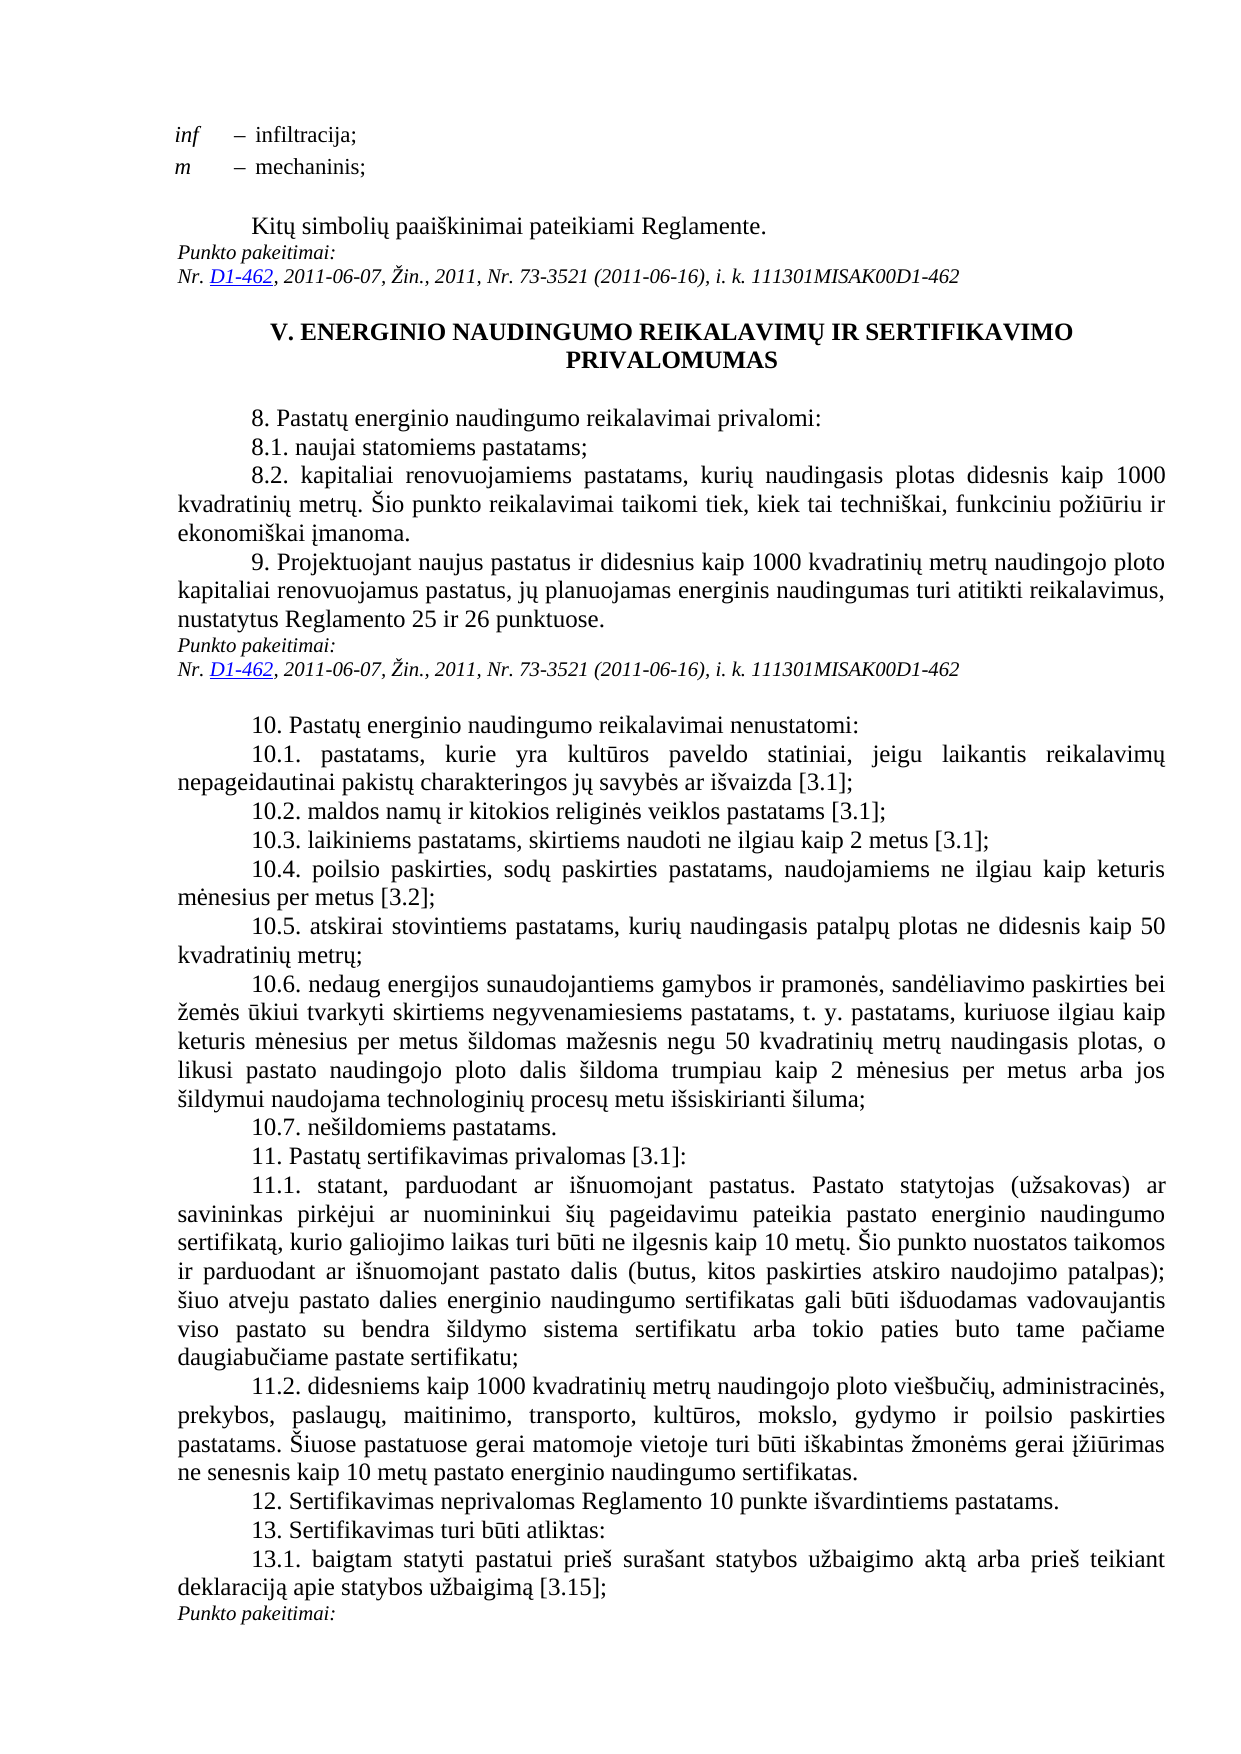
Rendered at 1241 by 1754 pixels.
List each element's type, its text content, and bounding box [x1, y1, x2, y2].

table_cell [702, 118, 727, 150]
text 11.2. didesniems kaip 1000 kvadratinių metrų naudingojo ploto viešbučių, administracinės, prekybos, paslaugų, maitinimo, transporto, kultūros, mokslo, gydymo ir poilsio paskirties pastatams. Šiuose pastatuose gerai matomoje vietoje turi būti iškabintas žmonėms gerai įžiūrimas ne senesnis kaip 10 metų pastato energinio naudingumo sertifikatas. [177, 1371, 1166, 1486]
table_cell [615, 118, 640, 150]
text V. ENERGINIO NAUDINGUMO REIKALAVIMŲ IR sertifikavimo privalomumas [177, 317, 1166, 374]
table_cell m [174, 150, 227, 182]
table_cell mechaninis; [252, 150, 615, 182]
table_cell [615, 150, 640, 182]
text 10. Pastatų energinio naudingumo reikalavimai nenustatomi: [177, 710, 1166, 739]
table_cell [727, 150, 1119, 182]
table_cell [727, 118, 1119, 150]
text 8. Pastatų energinio naudingumo reikalavimai privalomi: [177, 403, 1166, 432]
table_cell – [227, 118, 252, 150]
text 13. Sertifikavimas turi būti atliktas: [177, 1515, 1166, 1544]
text Nr. D1-462, 2011-06-07, Žin., 2011, Nr. 73-3521 (2011-06-16), i. k. 111301MISAK00D1-462 [177, 264, 1166, 288]
text 10.1. pastatams, kurie yra kultūros paveldo statiniai, jeigu laikantis reikalavimų nepageidautinai pakistų charakteringos jų savybės ar išvaizda [3.1]; [177, 739, 1166, 796]
text Kitų simbolių paaiškinimai pateikiami Reglamente. [177, 211, 1166, 240]
table_cell [640, 150, 702, 182]
table_cell inf [174, 118, 227, 150]
text Punkto pakeitimai: [177, 240, 1166, 264]
table_cell [702, 150, 727, 182]
text 10.7. nešildomiems pastatams. [177, 1112, 1166, 1141]
text 9. Projektuojant naujus pastatus ir didesnius kaip 1000 kvadratinių metrų naudingojo ploto kapitaliai renovuojamus pastatus, jų planuojamas energinis naudingumas turi atitikti reikalavimus, nustatytus Reglamento 25 ir 26 punktuose. [177, 547, 1166, 633]
text Punkto pakeitimai: [177, 633, 1166, 657]
text Nr. D1-462, 2011-06-07, Žin., 2011, Nr. 73-3521 (2011-06-16), i. k. 111301MISAK00D1-462 [177, 657, 1166, 681]
text 11.1. statant, parduodant ar išnuomojant pastatus. Pastato statytojas (užsakovas) ar savininkas pirkėjui ar nuomininkui šių pageidavimu pateikia pastato energinio naudingumo sertifikatą, kurio galiojimo laikas turi būti ne ilgesnis kaip 10 metų. Šio punkto nuostatos taikomos ir parduodant ar išnuomojant pastato dalis (butus, kitos paskirties atskiro naudojimo patalpas); šiuo atveju pastato dalies energinio naudingumo sertifikatas gali būti išduodamas vadovaujantis viso pastato su bendra šildymo sistema sertifikatu arba tokio paties buto tame pačiame daugiabučiame pastate sertifikatu; [177, 1170, 1166, 1371]
text 11. Pastatų sertifikavimas privalomas [3.1]: [177, 1141, 1166, 1170]
text Punkto pakeitimai: [177, 1601, 1166, 1625]
text 12. Sertifikavimas neprivalomas Reglamento 10 punkte išvardintiems pastatams. [177, 1486, 1166, 1515]
text 10.6. nedaug energijos sunaudojantiems gamybos ir pramonės, sandėliavimo paskirties bei žemės ūkiui tvarkyti skirtiems negyvenamiesiems pastatams, t. y. pastatams, kuriuose ilgiau kaip keturis mėnesius per metus šildomas mažesnis negu 50 kvadratinių metrų naudingasis plotas, o likusi pastato naudingojo ploto dalis šildoma trumpiau kaip 2 mėnesius per metus arba jos šildymui naudojama technologinių procesų metu išsiskirianti šiluma; [177, 969, 1166, 1112]
text 13.1. baigtam statyti pastatui prieš surašant statybos užbaigimo aktą arba prieš teikiant deklaraciją apie statybos užbaigimą [3.15]; [177, 1544, 1166, 1601]
text 10.2. maldos namų ir kitokios religinės veiklos pastatams [3.1]; [177, 796, 1166, 825]
text 10.3. laikiniems pastatams, skirtiems naudoti ne ilgiau kaip 2 metus [3.1]; [177, 825, 1166, 854]
text 10.4. poilsio paskirties, sodų paskirties pastatams, naudojamiems ne ilgiau kaip keturis mėnesius per metus [3.2]; [177, 854, 1166, 911]
table_cell infiltracija; [252, 118, 615, 150]
text 10.5. atskirai stovintiems pastatams, kurių naudingasis patalpų plotas ne didesnis kaip 50 kvadratinių metrų; [177, 911, 1166, 969]
table_cell – [227, 150, 252, 182]
text 8.2. kapitaliai renovuojamiems pastatams, kurių naudingasis plotas didesnis kaip 1000 kvadratinių metrų. Šio punkto reikalavimai taikomi tiek, kiek tai techniškai, funkciniu požiūriu ir ekonomiškai įmanoma. [177, 461, 1166, 547]
text 8.1. naujai statomiems pastatams; [177, 432, 1166, 461]
table_cell [640, 118, 702, 150]
